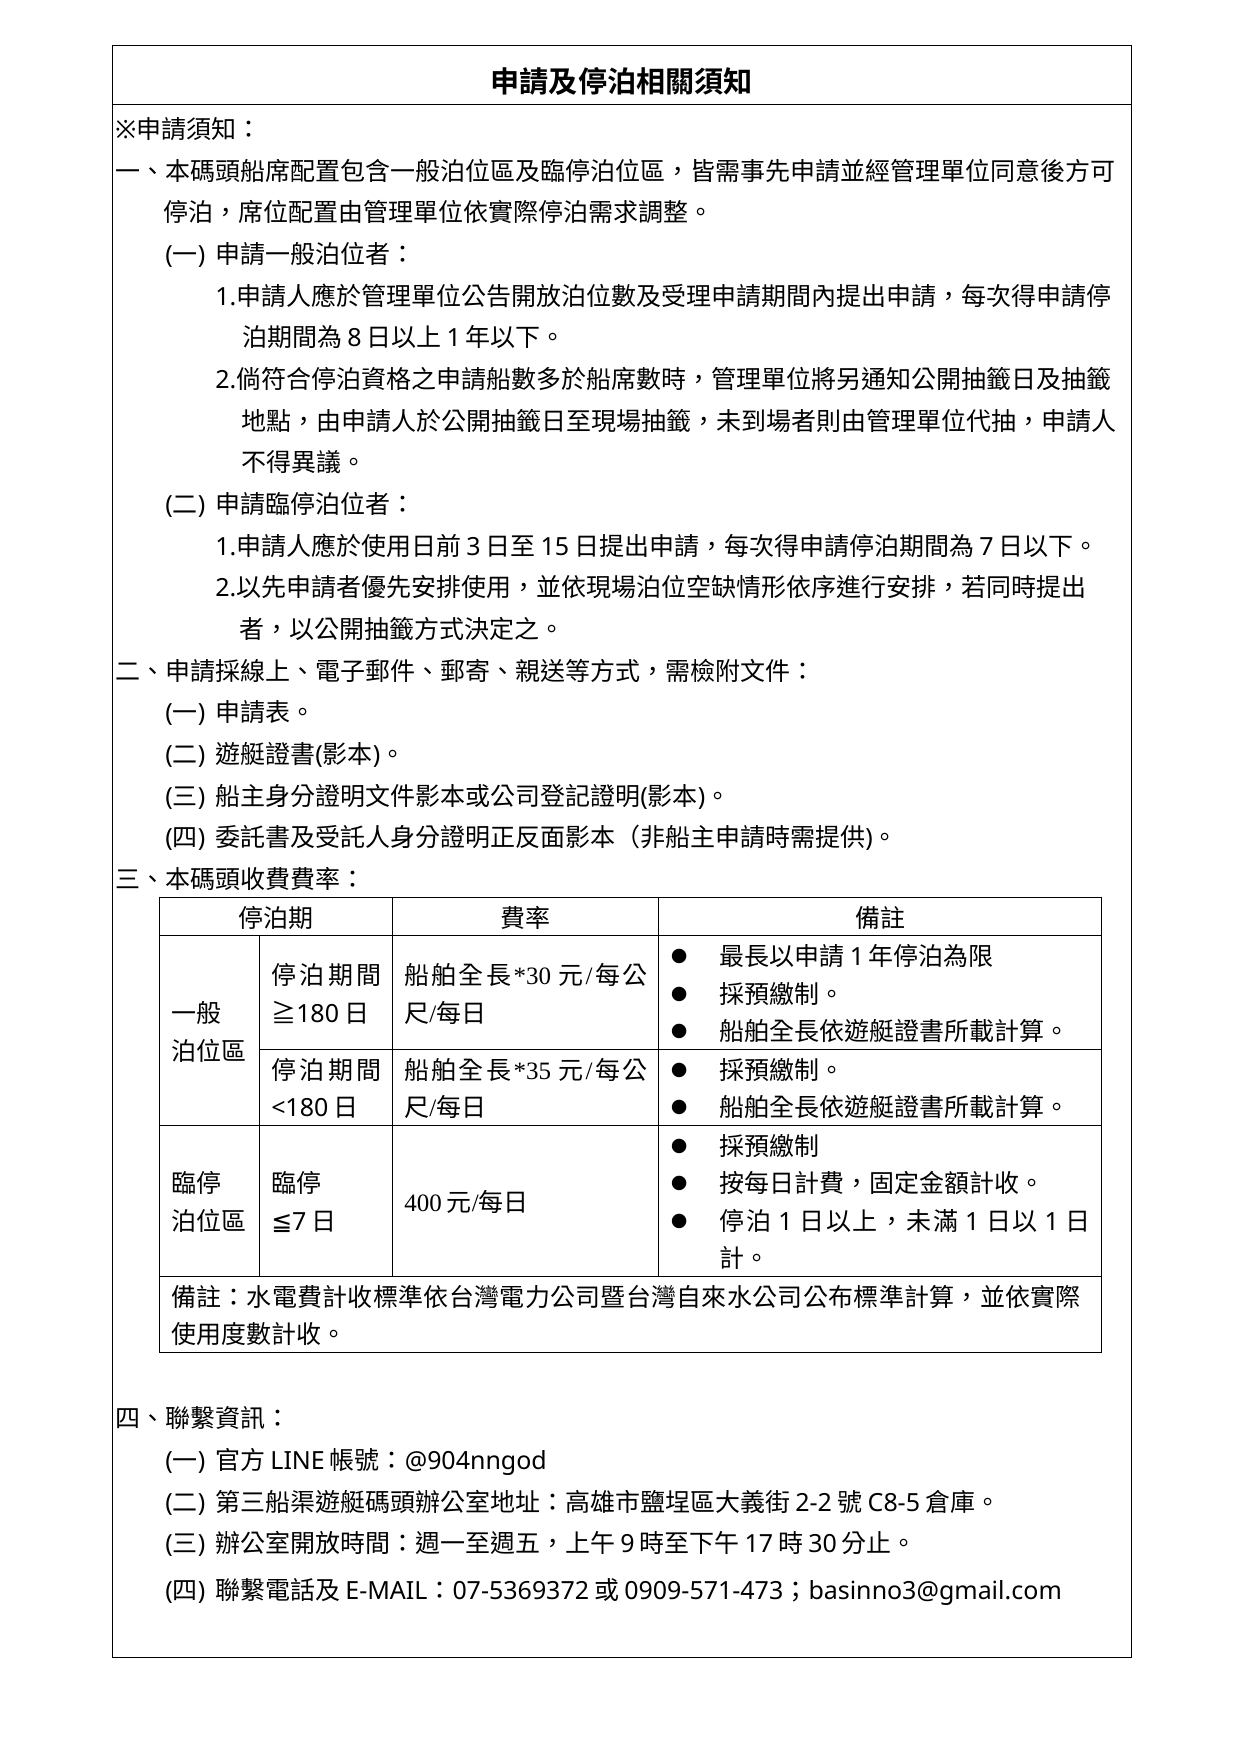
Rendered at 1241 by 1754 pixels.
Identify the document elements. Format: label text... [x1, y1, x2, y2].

table_cell 採預繳制 按每日計費，固定金額計收。 停泊1日以上，未滿1日以1日計。 [659, 1126, 1101, 1276]
table_cell 一般 泊位區 [160, 936, 259, 1125]
table_cell 船舶全長*30元/每公尺/每日 [393, 936, 658, 1049]
table_header 備註 [659, 898, 1101, 935]
table_cell 船舶全長*35元/每公尺/每日 [393, 1050, 658, 1125]
table_header 申請及停泊相關須知 [113, 46, 1131, 104]
table_cell 停泊期間≧180日 [260, 936, 392, 1049]
table_cell 最長以申請1年停泊為限 採預繳制。 船舶全長依遊艇證書所載計算。 [659, 936, 1101, 1049]
table_cell 臨停 泊位區 [160, 1126, 259, 1276]
table_header 費率 [393, 898, 658, 935]
table_cell 400元/每日 [393, 1126, 658, 1276]
table_header 停泊期 [160, 898, 392, 935]
table_cell 臨停 ≦7日 [260, 1126, 392, 1276]
table_cell 採預繳制。 船舶全長依遊艇證書所載計算。 [659, 1050, 1101, 1125]
table_cell 停泊期間<180日 [260, 1050, 392, 1125]
table_cell ※申請須知： 本碼頭船席配置包含一般泊位區及臨停泊位區，皆需事先申請並經管理單位同意後方可停泊，席位配置由管理單位依實際停泊需求調整。 申請一般泊位者： 申請人應於管理單位公告開放泊位數及受理申請期間內提出申請，每次得申請停泊期間為8日以上1年以下。 倘符合停泊資格之申請船數多於船席數時，管理單位將另通知公開抽籤日及抽籤地點，由申請人於公開抽籤日至現場抽籤，未到場者則由管理單位代抽，申請人不得異議。 申請臨停泊位者： 申請人應於使用日前3日至15日提出申請，每次得申請停泊期間為7日以下。 以先申請者優先安排使用，並依現場泊位空缺情形依序進行安排，若同時提出者，以公開抽籤方式決定之。 申請採線上、電子郵件、郵寄、親送等方式，需檢附文件： 申請表。 遊艇證書(影本)。 船主身分證明文件影本或公司登記證明(影本)。 委託書及受託人身分證明正反面影本（非船主申請時需提供)。 本碼頭收費費率： 聯繫資訊： 官方LINE帳號：@904nngod 第三船渠遊艇碼頭辦公室地址：高雄市鹽埕區大義街2-2號 C8-5倉庫。 辦公室開放時間：週一至週五，上午9時至下午17時30分止。 聯繫電話及E-MAIL：07-5369372或0909-571-473；basinno3@gmail.com ※停泊須知： 請遊艇使用人務必遵循於開放時間內停泊，並遵循碼頭停泊規範和指示，確保遊艇停放在指定位置，並提供緊急聯絡資訊，保持聯繫暢通。 如有使用岸水岸電需求，請洽第三船渠遊艇碼頭辦公室。 使用本碼頭，應遵守高雄市政府海洋局辦理高雄港第三船渠遊艇碼頭使用管理注意事項、商港法、海洋污染防治法、商港港務管理規則、高雄港船舶航行規定、高雄港水域船舶交通服務作業指南，以及公告愛河灣及第三船渠水域遊憩活動範圍、種類暨應遵守注意事項等法令規定，違反者依相關法令處理。 為維護港區航行安全，航行時AIS應保持開啟狀態，VHF保持暢通(前鎮河以北VHF-14頻道、前鎮河以南VHF-12頻道)，船艇間應保持適當距離及減速慢行，並注意港區出入船舶動態，會船時禮讓後行及避免引起航跡流，影響水域的靜穩度。 船舶所有燈號、喇叭、航儀設備要保持正常使用狀態。 獲准泊靠期間，未經管理單位許可，禁止私自調換船席、停泊於非所屬之船席位或停靠未核准之船舶。 本碼頭席位僅提供停泊使用，使用人應自行負責船舶安全及船上財物保管，本局對任何損害皆不負保全責任。如遇不可抗力之天災事變造成碼頭船席位損壞，致使申請人船舶受損時，本局不負任何賠償責任。 管理單位因政策、活動、維護、修建或其他事由，不能按原核准時間、船席提供使用者，應通知申請人變更使用時間或船席，申請人應依通知內容自行移泊。 違反上列事項者，管理單位得視其情節輕重撤銷、廢止核准，並停止受理其船席申請一個月至十二個月，已繳納之各項費用不予退還。 [113, 105, 1131, 1657]
table_cell 備註：水電費計收標準依台灣電力公司暨台灣自來水公司公布標準計算，並依實際使用度數計收。 [160, 1277, 1101, 1352]
